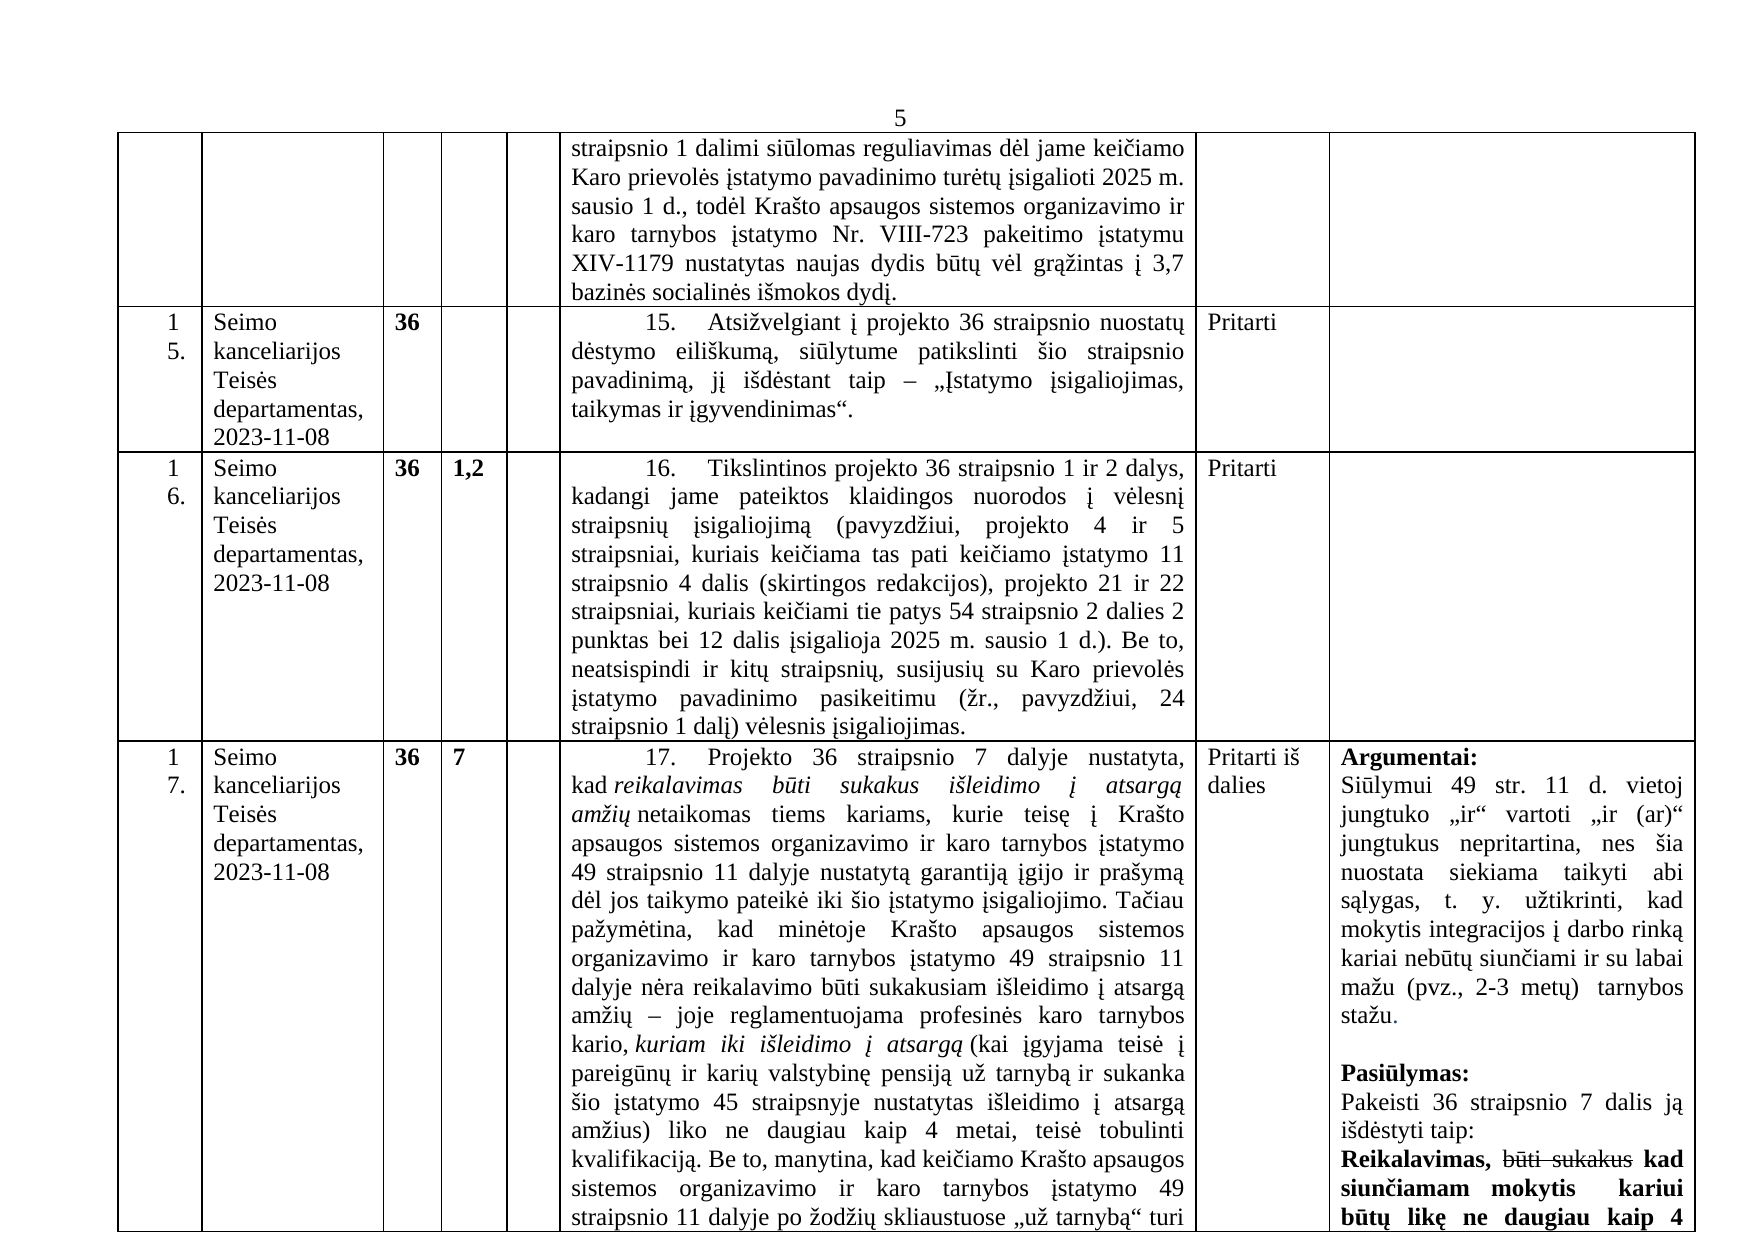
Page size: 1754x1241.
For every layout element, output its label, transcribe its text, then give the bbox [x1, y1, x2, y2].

table_cell [508, 742, 559, 1231]
table_cell [119, 453, 201, 740]
table_cell 7 [442, 742, 506, 1231]
table_cell [119, 133, 201, 306]
table_cell 15. Atsižvelgiant į projekto 36 straipsnio nuostatų dėstymo eiliškumą, siūlytume patikslinti šio straipsnio pavadinimą, jį išdėstant taip – „Įstatymo įsigaliojimas, taikymas ir įgyvendinimas“. [561, 307, 1195, 451]
table_cell Pritarti iš dalies [1197, 742, 1329, 1231]
table_cell [119, 742, 201, 1231]
table_cell Seimo kanceliarijos Teisės departamentas, 2023-11-08 [203, 453, 383, 740]
table_cell [508, 133, 559, 306]
table_cell Seimo kanceliarijos Teisės departamentas, 2023-11-08 [203, 307, 383, 451]
table_cell [508, 453, 559, 740]
table_cell Pritarti [1197, 307, 1329, 451]
table_cell [1330, 453, 1694, 740]
table_cell Pritarti [1197, 453, 1329, 740]
table_cell 36 [384, 307, 441, 451]
table_cell [119, 307, 201, 451]
table_cell [1197, 133, 1329, 306]
table_cell Seimo kanceliarijos Teisės departamentas, 2023-11-08 [203, 742, 383, 1231]
table_cell 1,2 [442, 453, 506, 740]
table_cell Argumentai: Siūlymui 49 str. 11 d. vietoj jungtuko „ir“ vartoti „ir (ar)“ jungtukus nepritartina, nes šia nuostata siekiama taikyti abi sąlygas, t. y. užtikrinti, kad mokytis integracijos į darbo rinką kariai nebūtų siunčiami ir su labai mažu (pvz., 2-3 metų) tarnybos stažu. Pasiūlymas: Pakeisti 36 straipsnio 7 dalis ją išdėstyti taip: Reikalavimas, būti sukakus kad siunčiamam mokytis kariui būtų likę ne daugiau kaip 4 [1330, 742, 1694, 1231]
table_cell straipsnio 1 dalimi siūlomas reguliavimas dėl jame keičiamo Karo prievolės įstatymo pavadinimo turėtų įsigalioti 2025 m. sausio 1 d., todėl Krašto apsaugos sistemos organizavimo ir karo tarnybos įstatymo Nr. VIII-723 pakeitimo įstatymu XIV-1179 nustatytas naujas dydis būtų vėl grąžintas į 3,7 bazinės socialinės išmokos dydį. [561, 133, 1195, 306]
table_cell [442, 133, 506, 306]
table_cell [508, 307, 559, 451]
table_cell [384, 133, 441, 306]
table_cell [1330, 307, 1694, 451]
table_cell [442, 307, 506, 451]
table_cell 16. Tikslintinos projekto 36 straipsnio 1 ir 2 dalys, kadangi jame pateiktos klaidingos nuorodos į vėlesnį straipsnių įsigaliojimą (pavyzdžiui, projekto 4 ir 5 straipsniai, kuriais keičiama tas pati keičiamo įstatymo 11 straipsnio 4 dalis (skirtingos redakcijos), projekto 21 ir 22 straipsniai, kuriais keičiami tie patys 54 straipsnio 2 dalies 2 punktas bei 12 dalis įsigalioja 2025 m. sausio 1 d.). Be to, neatsispindi ir kitų straipsnių, susijusių su Karo prievolės įstatymo pavadinimo pasikeitimu (žr., pavyzdžiui, 24 straipsnio 1 dalį) vėlesnis įsigaliojimas. [561, 453, 1195, 740]
table_cell 36 [384, 742, 441, 1231]
table_cell 17. Projekto 36 straipsnio 7 dalyje nustatyta, kad reikalavimas būti sukakus išleidimo į atsargą amžių netaikomas tiems kariams, kurie teisę į Krašto apsaugos sistemos organizavimo ir karo tarnybos įstatymo 49 straipsnio 11 dalyje nustatytą garantiją įgijo ir prašymą dėl jos taikymo pateikė iki šio įstatymo įsigaliojimo. Tačiau pažymėtina, kad minėtoje Krašto apsaugos sistemos organizavimo ir karo tarnybos įstatymo 49 straipsnio 11 dalyje nėra reikalavimo būti sukakusiam išleidimo į atsargą amžių – joje reglamentuojama profesinės karo tarnybos kario, kuriam iki išleidimo į atsargą (kai įgyjama teisė į pareigūnų ir karių valstybinę pensiją už tarnybą ir sukanka šio įstatymo 45 straipsnyje nustatytas išleidimo į atsargą amžius) liko ne daugiau kaip 4 metai, teisė tobulinti kvalifikaciją. Be to, manytina, kad keičiamo Krašto apsaugos sistemos organizavimo ir karo tarnybos įstatymo 49 straipsnio 11 dalyje po žodžių skliaustuose „už tarnybą“ turi [561, 742, 1195, 1231]
table_cell 36 [384, 453, 441, 740]
table_cell [1330, 133, 1694, 306]
table_cell [203, 133, 383, 306]
